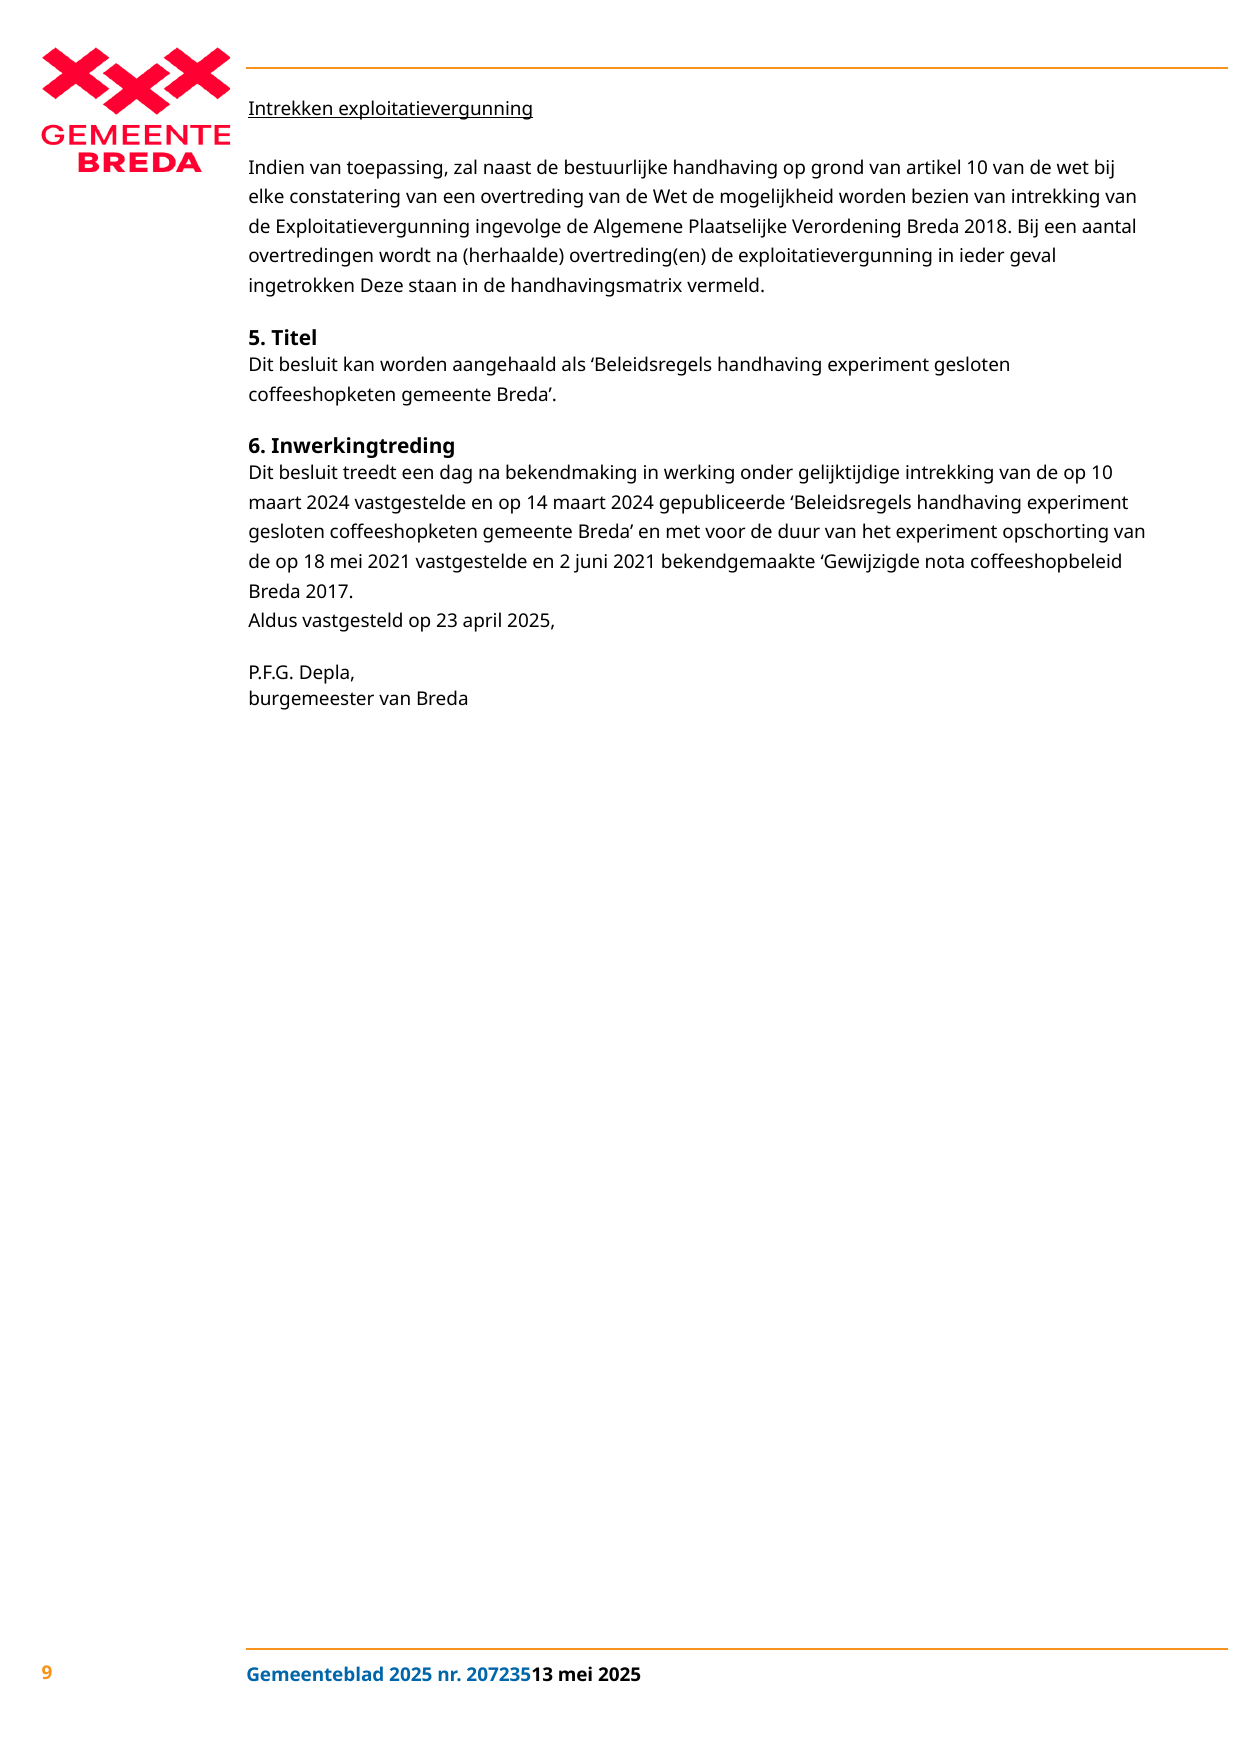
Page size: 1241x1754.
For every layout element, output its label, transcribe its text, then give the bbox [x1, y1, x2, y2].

text 6. Inwerkingtreding [248, 431, 1152, 459]
text Indien van toepassing, zal naast de bestuurlijke handhaving op grond van artikel 10 van de wet bij elke constatering van een overtreding van de Wet de mogelijkheid worden bezien van intrekking van de Exploitatievergunning ingevolge de Algemene Plaatselijke Verordening Breda 2018. Bij een aantal overtredingen wordt na (herhaalde) overtreding(en) de exploitatievergunning in ieder geval ingetrokken Deze staan in de handhavingsmatrix vermeld. [248, 154, 1152, 298]
text Dit besluit treedt een dag na bekendmaking in werking onder gelijktijdige intrekking van de op 10 maart 2024 vastgestelde en op 14 maart 2024 gepubliceerde ‘Beleidsregels handhaving experiment gesloten coffeeshopketen gemeente Breda’ en met voor de duur van het experiment opschorting van de op 18 mei 2021 vastgestelde en 2 juni 2021 bekendgemaakte ‘Gewijzigde nota coffeeshopbeleid Breda 2017. [248, 459, 1152, 604]
text burgemeester van Breda [248, 685, 1152, 710]
text Intrekken exploitatievergunning [248, 95, 1152, 121]
picture [41, 47, 231, 172]
text 5. Titel [248, 323, 1152, 351]
text P.F.G. Depla, [248, 659, 1152, 685]
text Aldus vastgesteld op 23 april 2025, [248, 607, 1152, 633]
text Dit besluit kan worden aangehaald als ‘Beleidsregels handhaving experiment gesloten coffeeshopketen gemeente Breda’. [248, 351, 1152, 406]
